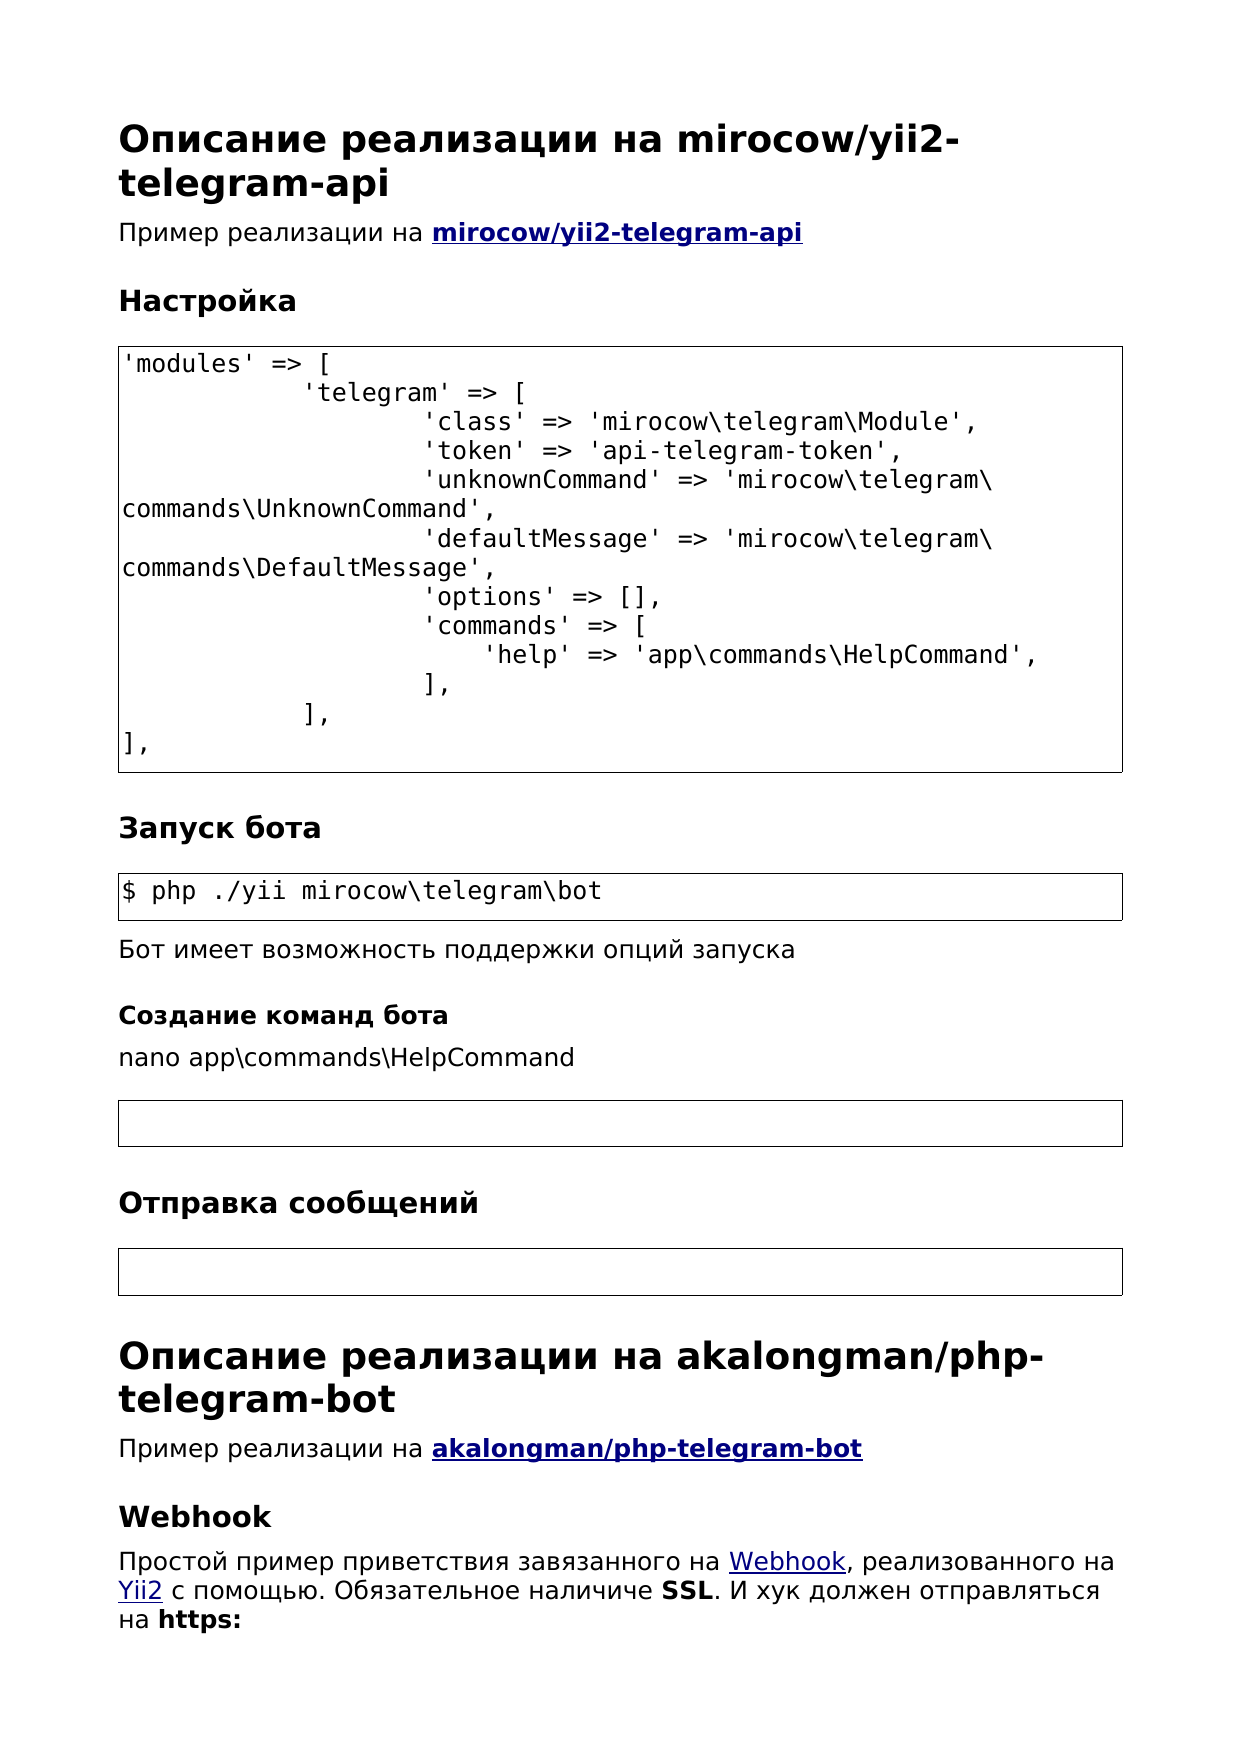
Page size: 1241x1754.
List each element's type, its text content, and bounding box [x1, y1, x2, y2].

text Пример реализации на mirocow/yii2-telegram-api [118, 218, 1122, 247]
subtitle Описание реализации на mirocow/yii2-telegram-api [118, 118, 1122, 205]
table_header [119, 1101, 1122, 1146]
text Пример реализации на akalongman/php-telegram-bot [118, 1434, 1122, 1463]
text Бот имеет возможность поддержки опций запуска [118, 935, 1122, 964]
table_header [119, 1249, 1122, 1294]
subtitle Отправка сообщений [118, 1186, 1122, 1220]
subtitle Описание реализации на akalongman/php-telegram-bot [118, 1334, 1122, 1422]
subtitle Запуск бота [118, 812, 1122, 846]
text nano app\commands\HelpCommand [118, 1043, 1122, 1072]
text Простой пример приветствия завязанного на Webhook, реализованного на Yii2 с помощью. Обязательное наличиче SSL. И хук должен отправляться на https: [118, 1547, 1122, 1635]
subtitle Webhook [118, 1501, 1122, 1535]
table_header 'modules' => [ 'telegram' => [ 'class' => 'mirocow\telegram\Module', 'token' => 'api-telegram-token', 'unknownCommand' => 'mirocow\telegram\commands\UnknownCommand', 'defaultMessage' => 'mirocow\telegram\commands\DefaultMessage', 'options' => [], 'commands' => [ 'help' => 'app\commands\HelpCommand', ], ], ], [119, 347, 1122, 772]
subtitle Создание команд бота [118, 1001, 1122, 1031]
subtitle Настройка [118, 284, 1122, 318]
table_header $ php ./yii mirocow\telegram\bot [119, 874, 1122, 920]
